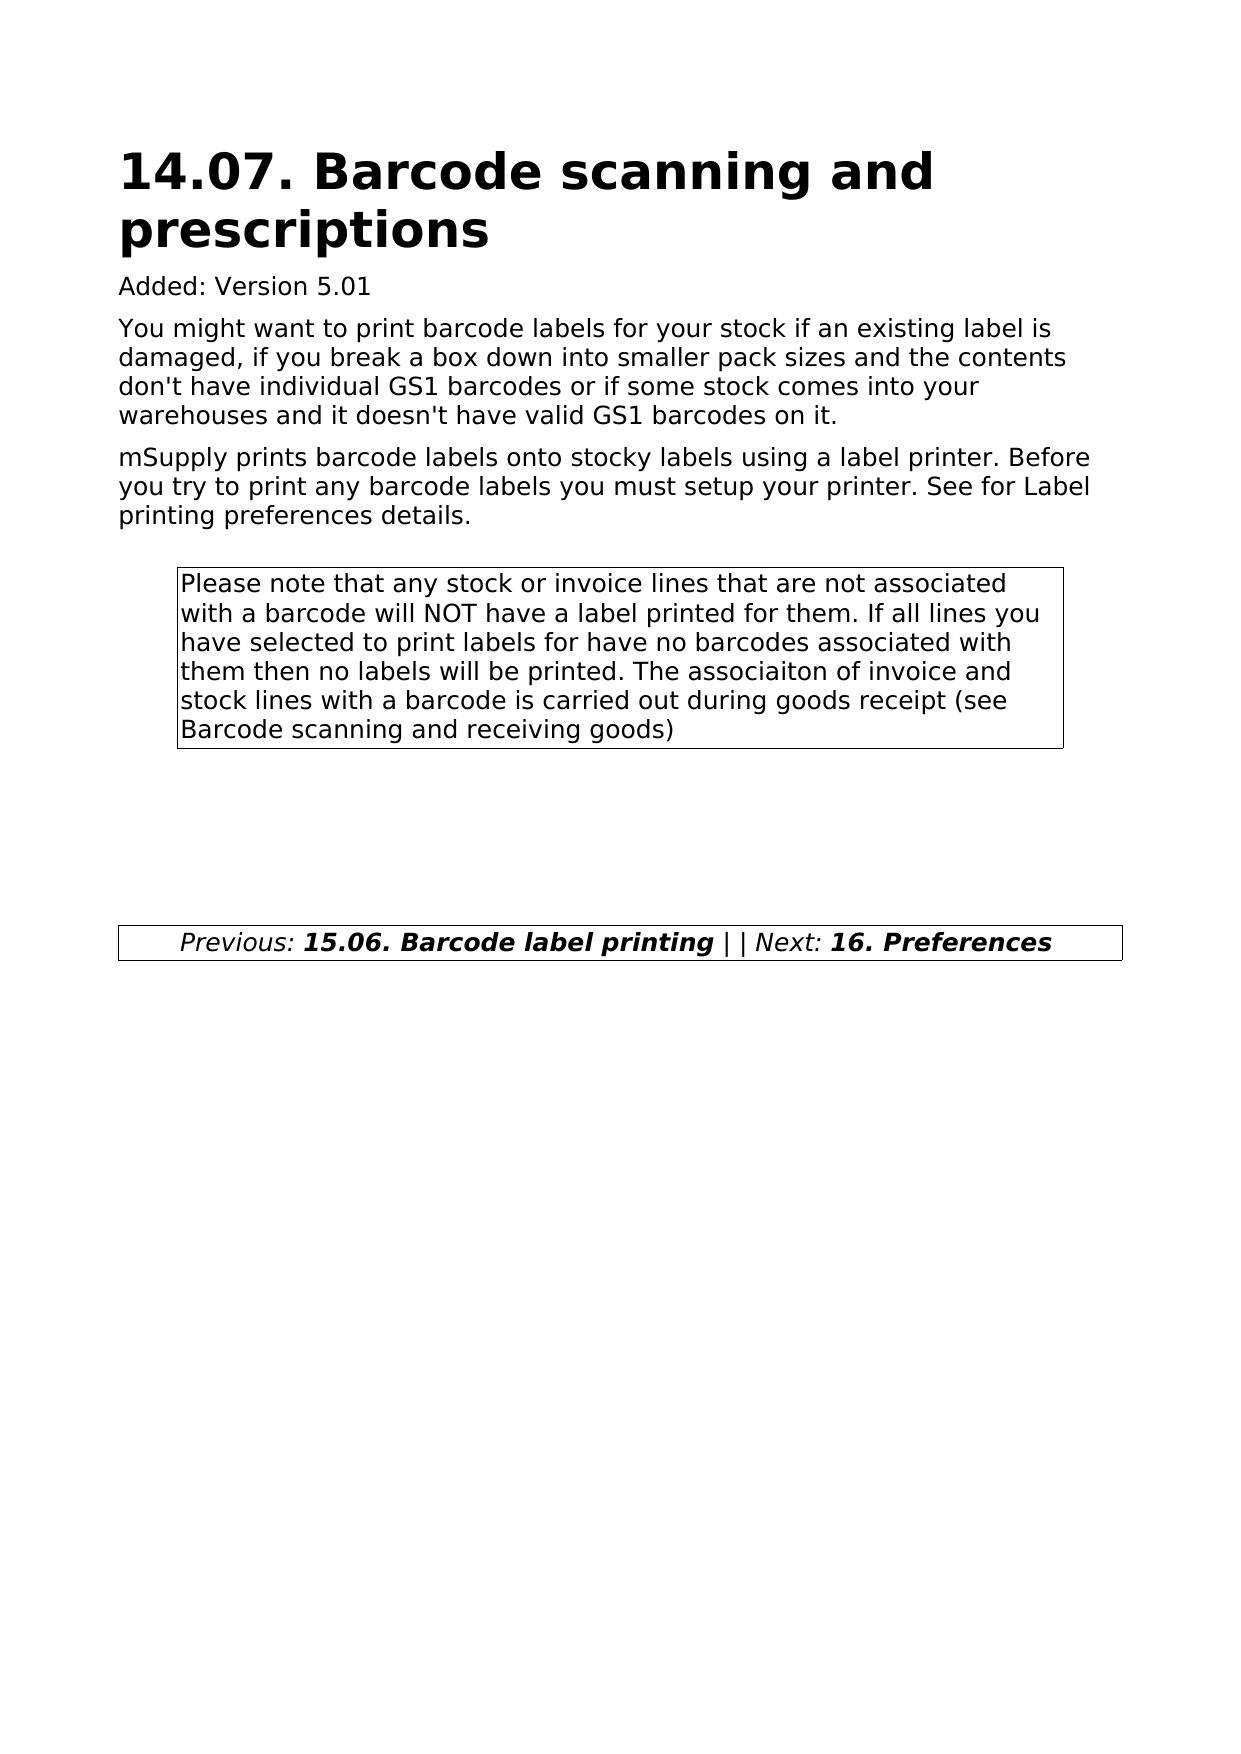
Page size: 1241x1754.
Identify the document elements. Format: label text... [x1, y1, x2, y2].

text Added: Version 5.01 [118, 272, 1122, 301]
table_header Previous: 15.06. Barcode label printing | | Next: 16. Preferences [119, 926, 1122, 960]
subtitle 14.07. Barcode scanning and prescriptions [118, 143, 1122, 259]
text mSupply prints barcode labels onto stocky labels using a label printer. Before you try to print any barcode labels you must setup your printer. See for Label printing preferences details. [118, 443, 1122, 530]
table_header Please note that any stock or invoice lines that are not associated with a barcode will NOT have a label printed for them. If all lines you have selected to print labels for have no barcodes associated with them then no labels will be printed. The associaiton of invoice and stock lines with a barcode is carried out during goods receipt (see Barcode scanning and receiving goods) [178, 568, 1063, 747]
text You might want to print barcode labels for your stock if an existing label is damaged, if you break a box down into smaller pack sizes and the contents don't have individual GS1 barcodes or if some stock comes into your warehouses and it doesn't have valid GS1 barcodes on it. [118, 314, 1122, 430]
